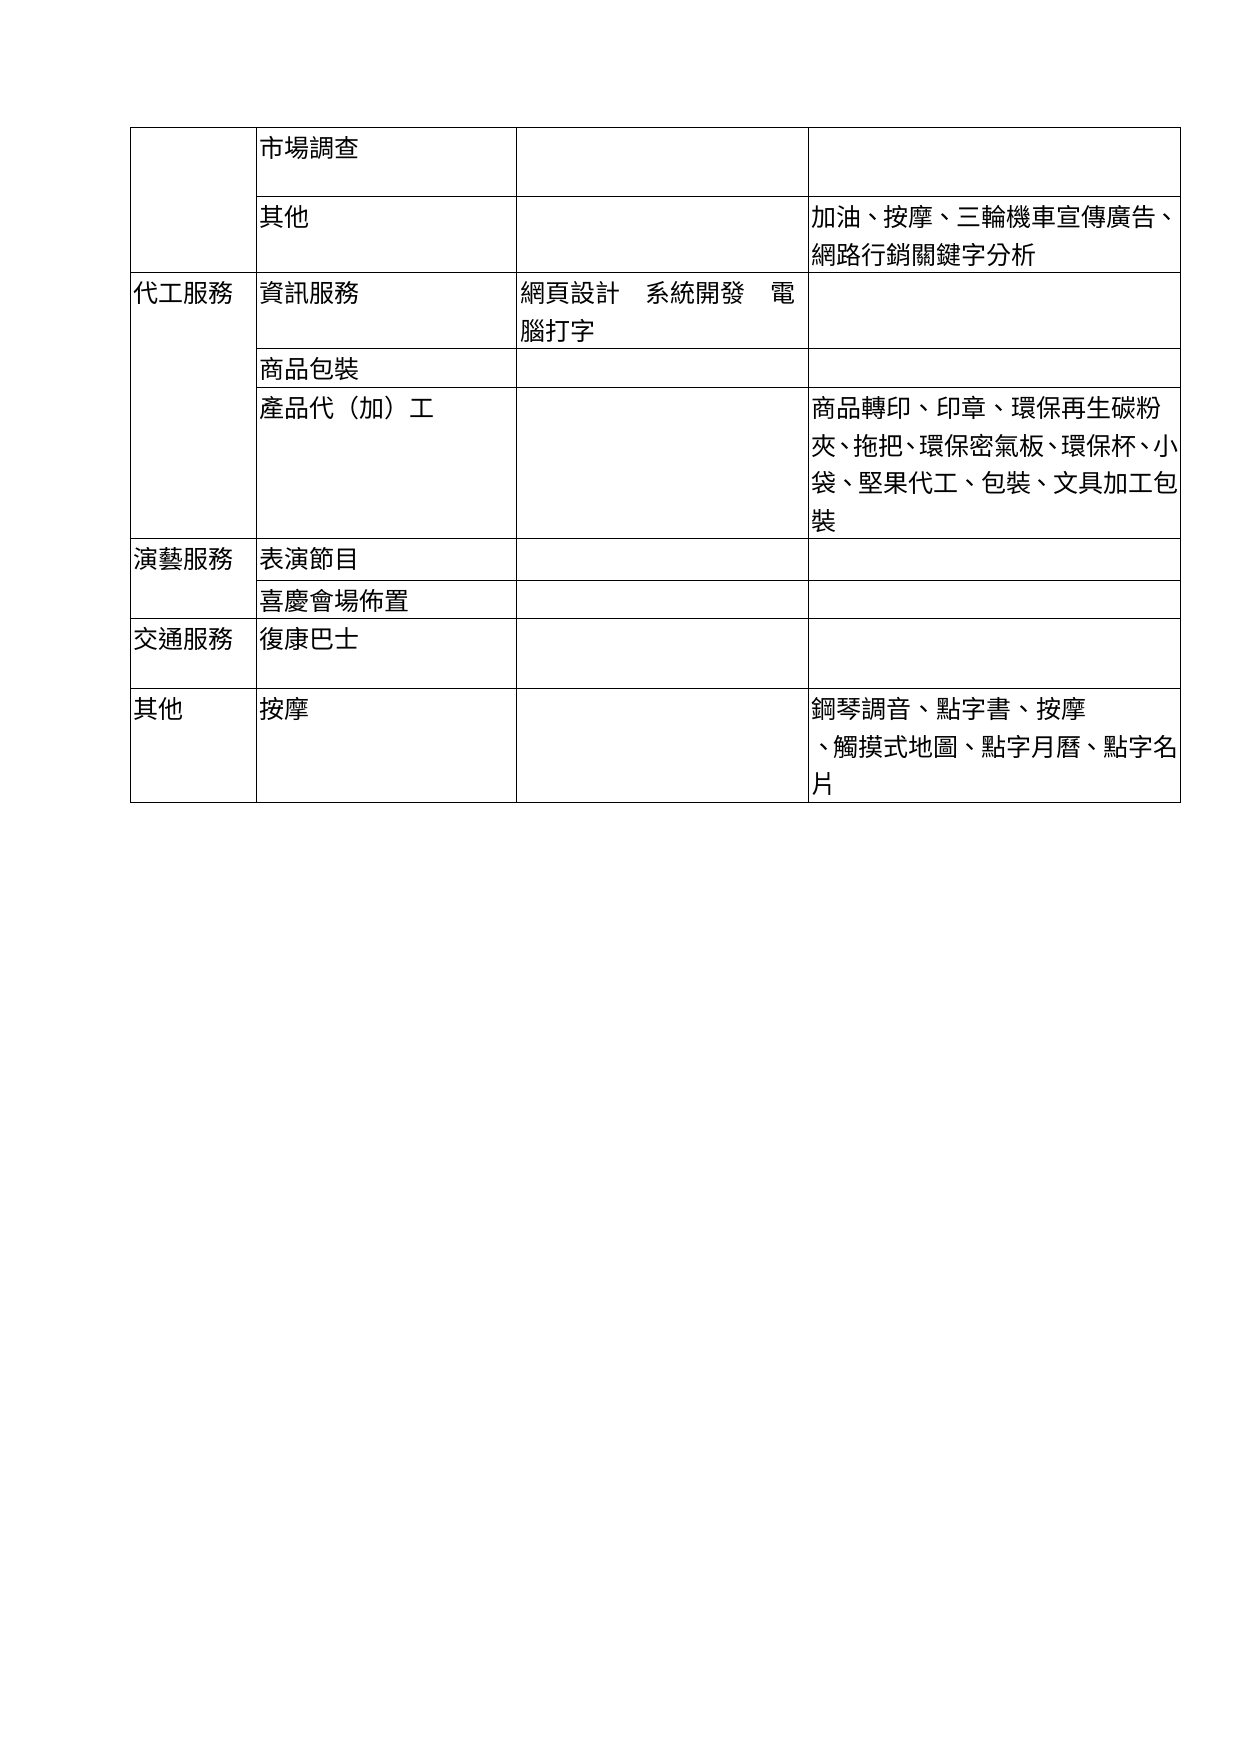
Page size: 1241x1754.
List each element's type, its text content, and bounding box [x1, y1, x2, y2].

table_cell 資訊服務 [257, 273, 516, 348]
table_cell [517, 539, 808, 579]
table_cell [809, 128, 1180, 196]
table_cell [809, 539, 1180, 579]
table_cell [809, 349, 1180, 387]
table_cell 產品代（加）工 [257, 388, 516, 538]
table_cell 其他 [131, 689, 256, 802]
table_cell 代工服務 [131, 273, 256, 538]
table_cell 網頁設計 系統開發 電腦打字 [517, 273, 808, 348]
table_cell 其他 [257, 197, 516, 272]
table_cell [809, 619, 1180, 688]
table_cell [809, 273, 1180, 348]
table_cell 演藝服務 [131, 539, 256, 618]
table_cell 復康巴士 [257, 619, 516, 688]
table_cell 商品包裝 [257, 349, 516, 387]
table_cell 加油、按摩、三輪機車宣傳廣告、網路行銷關鍵字分析 [809, 197, 1180, 272]
table_cell 商品轉印、印章、環保再生碳粉夾、拖把、環保密氣板、環保杯、小袋、堅果代工、包裝、文具加工包裝 [809, 388, 1180, 538]
table_cell [809, 581, 1180, 618]
table_cell [517, 581, 808, 618]
table_cell 交通服務 [131, 619, 256, 688]
table_cell [517, 619, 808, 688]
table_cell [517, 388, 808, 538]
table_cell 表演節目 [257, 539, 516, 579]
table_cell [517, 349, 808, 387]
table_cell 喜慶會場佈置 [257, 581, 516, 618]
table_cell 按摩 [257, 689, 516, 802]
table_cell 鋼琴調音、點字書、按摩 、觸摸式地圖、點字月曆、點字名片 [809, 689, 1180, 802]
table_cell [517, 197, 808, 272]
table_cell [517, 689, 808, 802]
table_cell [517, 128, 808, 196]
table_cell 市場調查 [257, 128, 516, 196]
